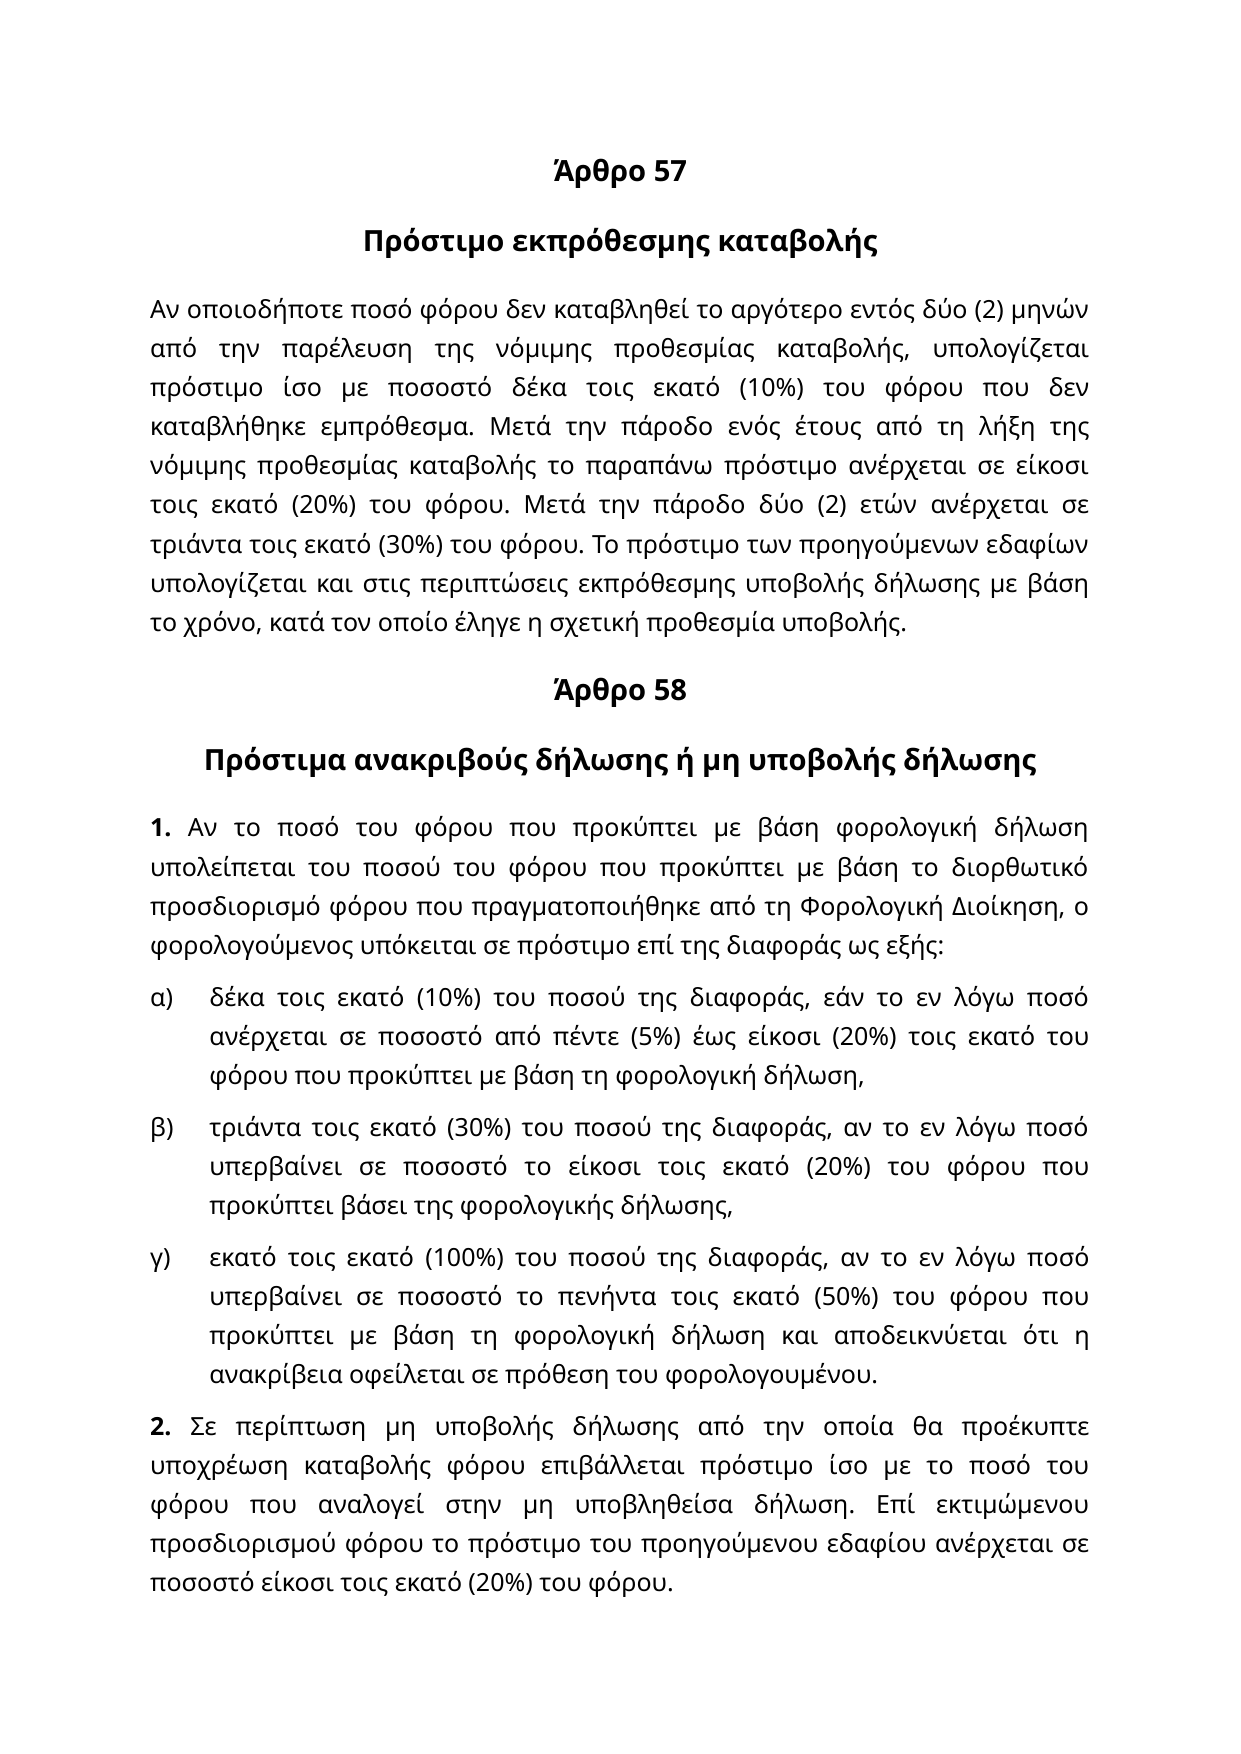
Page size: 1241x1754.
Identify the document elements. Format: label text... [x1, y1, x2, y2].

subtitle Άρθρο 57 [150, 150, 1090, 190]
text 1. Αν το ποσό του φόρου που προκύπτει με βάση φορολογική δήλωση υπολείπεται του ποσού του φόρου που προκύπτει με βάση το διορθωτικό προσδιορισμό φόρου που πραγματοποιήθηκε από τη Φορολογική Διοίκηση, ο φορολογούμενος υπόκειται σε πρόστιμο επί της διαφοράς ως εξής: [150, 810, 1090, 962]
subtitle Πρόστιμα ανακριβούς δήλωσης ή μη υποβολής δήλωσης [150, 739, 1090, 779]
list γ) εκατό τοις εκατό (100%) του ποσού της διαφοράς, αν το εν λόγω ποσό υπερβαίνει σε ποσοστό το πενήντα τοις εκατό (50%) του φόρου που προκύπτει με βάση τη φορολογική δήλωση και αποδεικνύεται ότι η ανακρίβεια οφείλεται σε πρόθεση του φορολογουμένου. [150, 1239, 1090, 1391]
text 2. Σε περίπτωση μη υποβολής δήλωσης από την οποία θα προέκυπτε υποχρέωση καταβολής φόρου επιβάλλεται πρόστιμο ίσο με το ποσό του φόρου που αναλογεί στην μη υποβληθείσα δήλωση. Επί εκτιμώμενου προσδιορισμού φόρου το πρόστιμο του προηγούμενου εδαφίου ανέρχεται σε ποσοστό είκοσι τοις εκατό (20%) του φόρου. [150, 1408, 1090, 1599]
list β) τριάντα τοις εκατό (30%) του ποσού της διαφοράς, αν το εν λόγω ποσό υπερβαίνει σε ποσοστό το είκοσι τοις εκατό (20%) του φόρου που προκύπτει βάσει της φορολογικής δήλωσης, [150, 1109, 1090, 1222]
text Αν οποιοδήποτε ποσό φόρου δεν καταβληθεί το αργότερο εντός δύο (2) μηνών από την παρέλευση της νόμιμης προθεσμίας καταβολής, υπολογίζεται πρόστιμο ίσο με ποσοστό δέκα τοις εκατό (10%) του φόρου που δεν καταβλήθηκε εμπρόθεσμα. Μετά την πάροδο ενός έτους από τη λήξη της νόμιμης προθεσμίας καταβολής το παραπάνω πρόστιμο ανέρχεται σε είκοσι τοις εκατό (20%) του φόρου. Μετά την πάροδο δύο (2) ετών ανέρχεται σε τριάντα τοις εκατό (30%) του φόρου. Το πρόστιμο των προηγούμενων εδαφίων υπολογίζεται και στις περιπτώσεις εκπρόθεσμης υποβολής δήλωσης με βάση το χρόνο, κατά τον οποίο έληγε η σχετική προθεσμία υποβολής. [150, 291, 1090, 639]
subtitle Άρθρο 58 [150, 669, 1090, 708]
subtitle Πρόστιμο εκπρόθεσμης καταβολής [150, 221, 1090, 260]
list α) δέκα τοις εκατό (10%) του ποσού της διαφοράς, εάν το εν λόγω ποσό ανέρχεται σε ποσοστό από πέντε (5%) έως είκοσι (20%) τοις εκατό του φόρου που προκύπτει με βάση τη φορολογική δήλωση, [150, 979, 1090, 1092]
